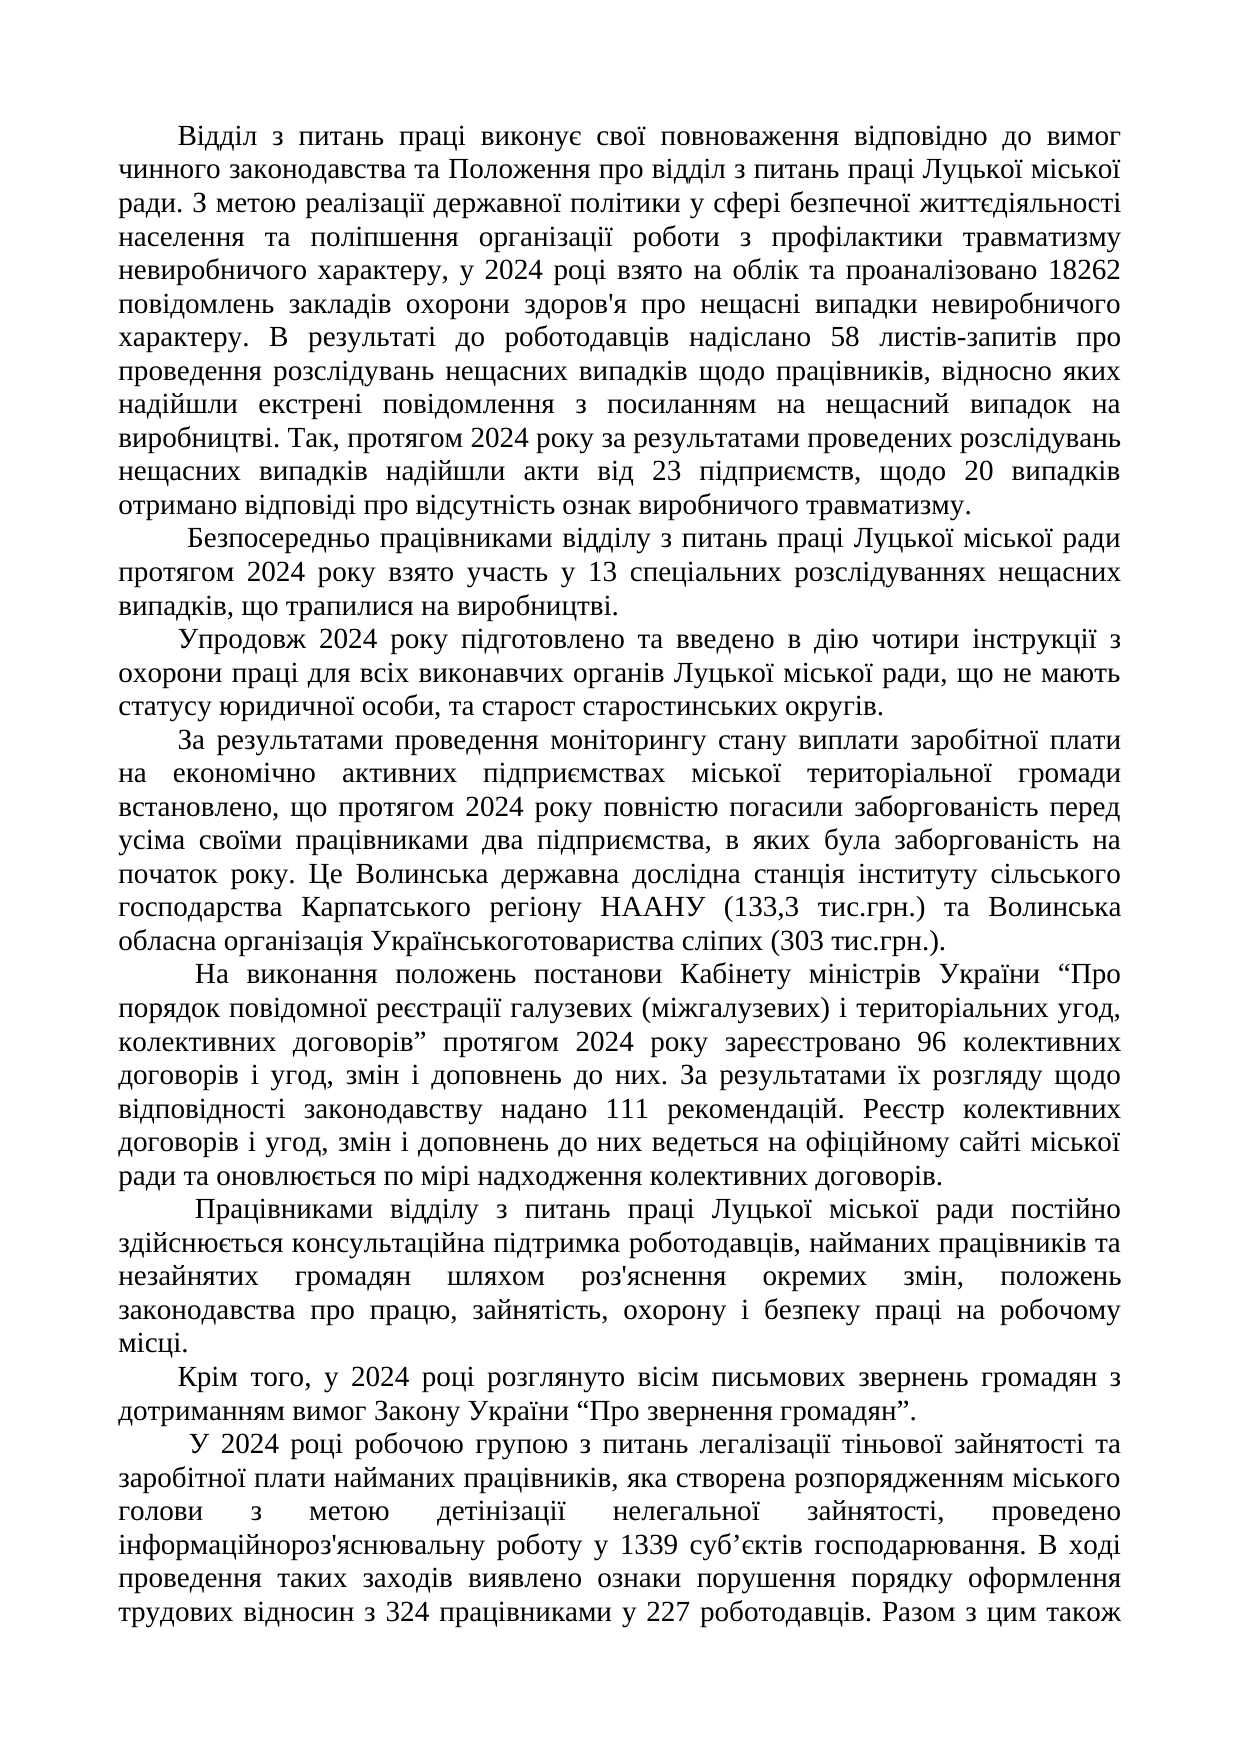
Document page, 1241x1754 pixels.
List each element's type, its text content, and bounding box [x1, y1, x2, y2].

text Крім того, у 2024 році розглянуто вісім письмових звернень громадян з дотриманням вимог Закону України “Про звернення громадян”. [118, 1359, 1122, 1426]
text За результатами проведення моніторингу стану виплати заробітної плати на економічно активних підприємствах міської територіальної громади встановлено, що протягом 2024 року повністю погасили заборгованість перед усіма своїми працівниками два підприємства, в яких була заборгованість на початок року. Це Волинська державна дослідна станція інституту сільського господарства Карпатського регіону НААНУ (133,3 тис.грн.) та Волинська обласна організація Українськоготовариства сліпих (303 тис.грн.). [118, 722, 1122, 957]
text У 2024 році робочою групою з питань легалізації тіньової зайнятості та заробітної плати найманих працівників, яка створена розпорядженням міського голови з метою детінізації нелегальної зайнятості, проведено інформаційнороз'яснювальну роботу у 1339 суб’єктів господарювання. В ході проведення таких заходів виявлено ознаки порушення порядку оформлення трудових відносин з 324 працівниками у 227 роботодавців. Разом з цим також [118, 1426, 1122, 1627]
text Безпосередньо працівниками відділу з питань праці Луцької міської ради протягом 2024 року взято участь у 13 спеціальних розслідуваннях нещасних випадків, що трапилися на виробництві. [118, 521, 1122, 621]
text Відділ з питань праці виконує свої повноваження відповідно до вимог чинного законодавства та Положення про відділ з питань праці Луцької міської ради. З метою реалізації державної політики у сфері безпечної життєдіяльності населення та поліпшення організації роботи з профілактики травматизму невиробничого характеру, у 2024 році взято на облік та проаналізовано 18262 повідомлень закладів охорони здоров'я про нещасні випадки невиробничого характеру. В результаті до роботодавців надіслано 58 листів-запитів про проведення розслідувань нещасних випадків щодо працівників, відносно яких надійшли екстрені повідомлення з посиланням на нещасний випадок на виробництві. Так, протягом 2024 року за результатами проведених розслідувань нещасних випадків надійшли акти від 23 підприємств, щодо 20 випадків отримано відповіді про відсутність ознак виробничого травматизму. [118, 118, 1122, 521]
text Упродовж 2024 року підготовлено та введено в дію чотири інструкції з охорони праці для всіх виконавчих органів Луцької міської ради, що не мають статусу юридичної особи, та старост старостинських округів. [118, 621, 1122, 722]
text На виконання положень постанови Кабінету міністрів України “Про порядок повідомної реєстрації галузевих (міжгалузевих) і територіальних угод, колективних договорів” протягом 2024 року зареєстровано 96 колективних договорів і угод, змін і доповнень до них. За результатами їх розгляду щодо відповідності законодавству надано 111 рекомендацій. Реєстр колективних договорів і угод, змін і доповнень до них ведеться на офіційному сайті міської ради та оновлюється по мірі надходження колективних договорів. [118, 957, 1122, 1191]
text Працівниками відділу з питань праці Луцької міської ради постійно здійснюється консультаційна підтримка роботодавців, найманих працівників та незайнятих громадян шляхом роз'яснення окремих змін, положень законодавства про працю, зайнятість, охорону і безпеку праці на робочому місці. [118, 1191, 1122, 1359]
